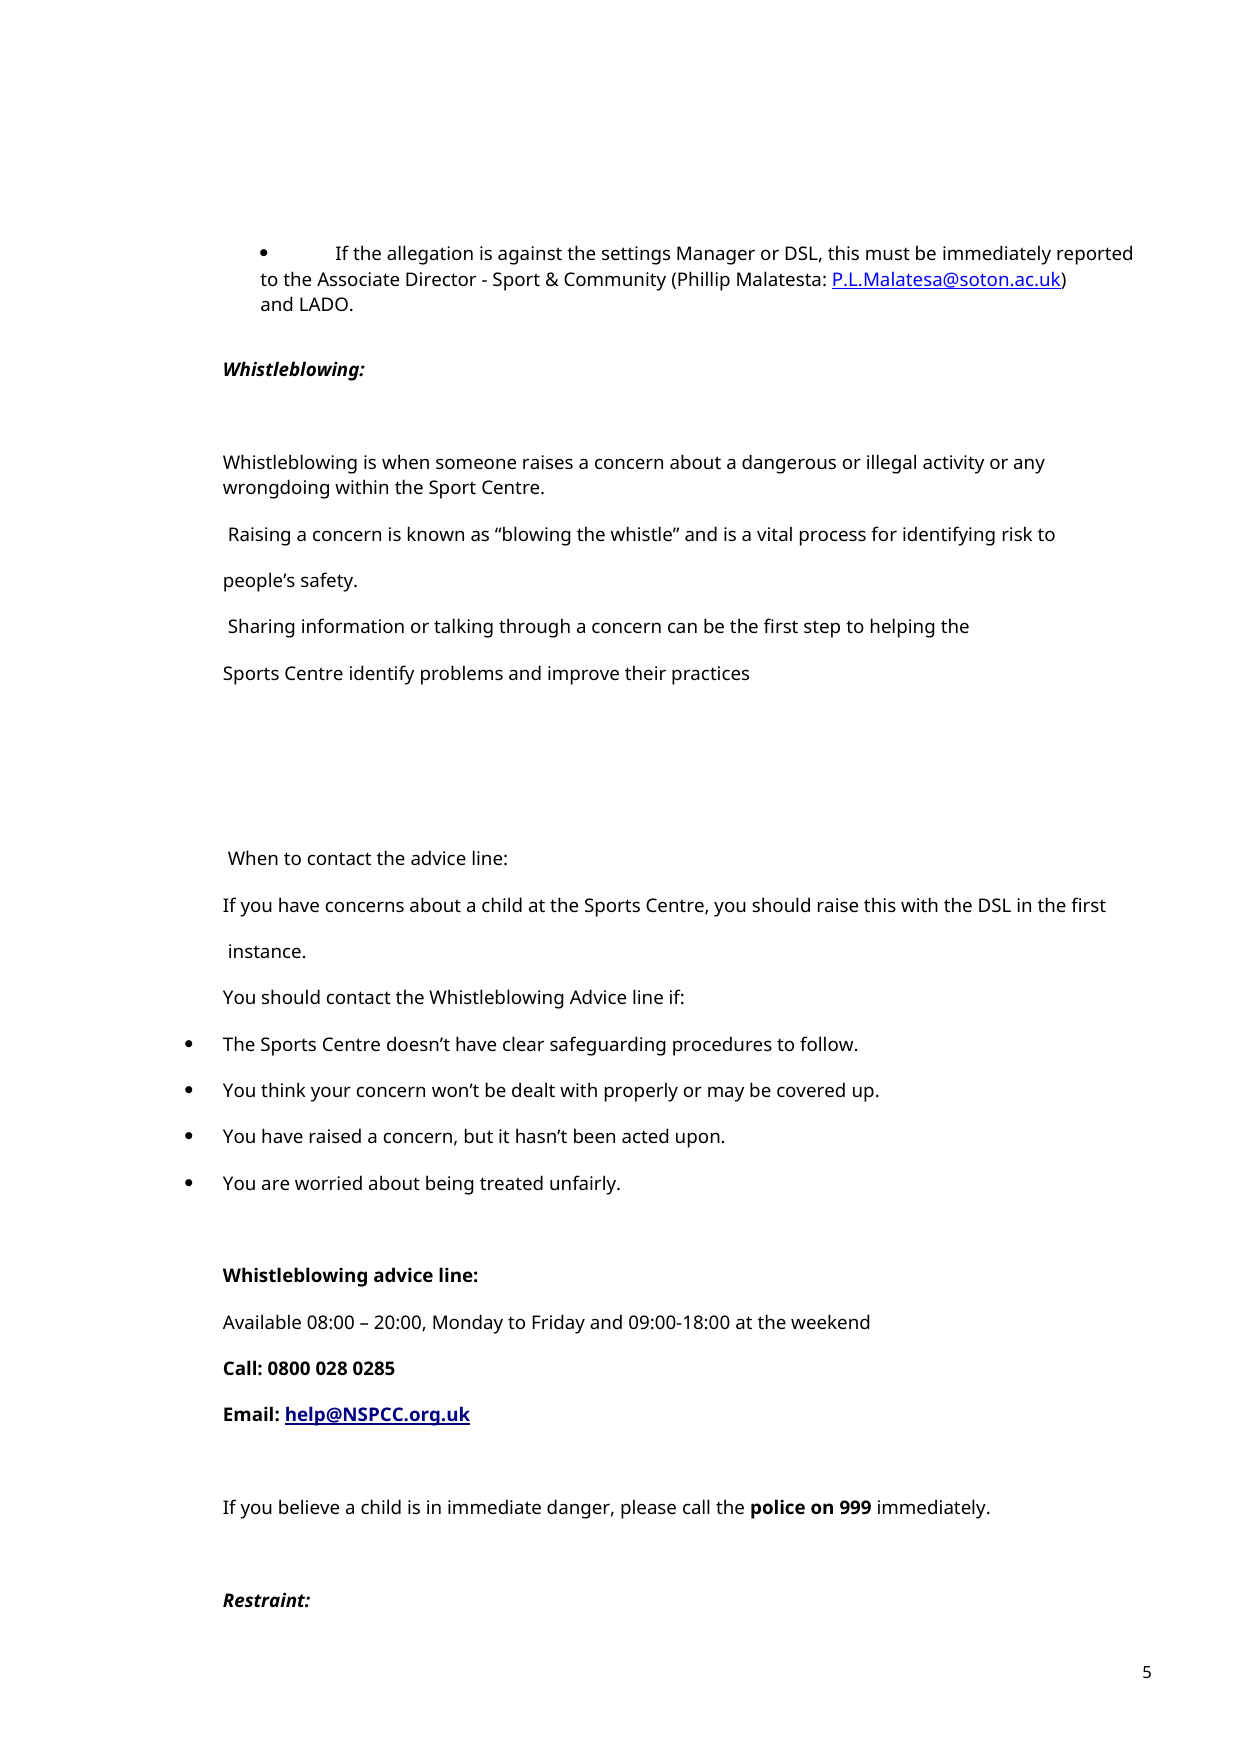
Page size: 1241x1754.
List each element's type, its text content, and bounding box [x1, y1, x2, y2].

text If you have concerns about a child at the Sports Centre, you should raise this with the DSL in the first [148, 892, 1152, 917]
text instance. [148, 938, 1152, 964]
list If the allegation is against the settings Manager or DSL, this must be immediately reported to the Associate Director - Sport & Community (Phillip Malatesta: P.L.Malatesa@soton.ac.uk) and LADO. [260, 241, 1152, 317]
text Raising a concern is known as “blowing the whistle” and is a vital process for identifying risk to [223, 521, 1152, 547]
text Whistleblowing advice line: [223, 1263, 1152, 1288]
list You are worried about being treated unfairly. [185, 1170, 1152, 1196]
text Sharing information or talking through a concern can be the first step to helping the [223, 614, 1152, 639]
list You have raised a concern, but it hasn’t been acted upon. [185, 1124, 1152, 1149]
text Whistleblowing is when someone raises a concern about a dangerous or illegal activity or any wrongdoing within the Sport Centre. [223, 449, 1152, 500]
text Call: 0800 028 0285 [223, 1355, 1152, 1381]
text When to contact the advice line: [223, 846, 1152, 871]
text Sports Centre identify problems and improve their practices [223, 660, 1152, 686]
text Whistleblowing: [223, 356, 1152, 382]
text people’s safety. [223, 567, 1152, 593]
text Restraint: [223, 1587, 1152, 1613]
text Email: help@NSPCC.org.uk [223, 1402, 1152, 1427]
text If you believe a child is in immediate danger, please call the police on 999 immediately. [223, 1494, 1152, 1520]
text You should contact the Whistleblowing Advice line if: [148, 984, 1152, 1010]
text Available 08:00 – 20:00, Monday to Friday and 09:00-18:00 at the weekend [223, 1309, 1152, 1334]
list The Sports Centre doesn’t have clear safeguarding procedures to follow. [185, 1031, 1152, 1056]
list You think your concern won’t be dealt with properly or may be covered up. [185, 1077, 1152, 1103]
